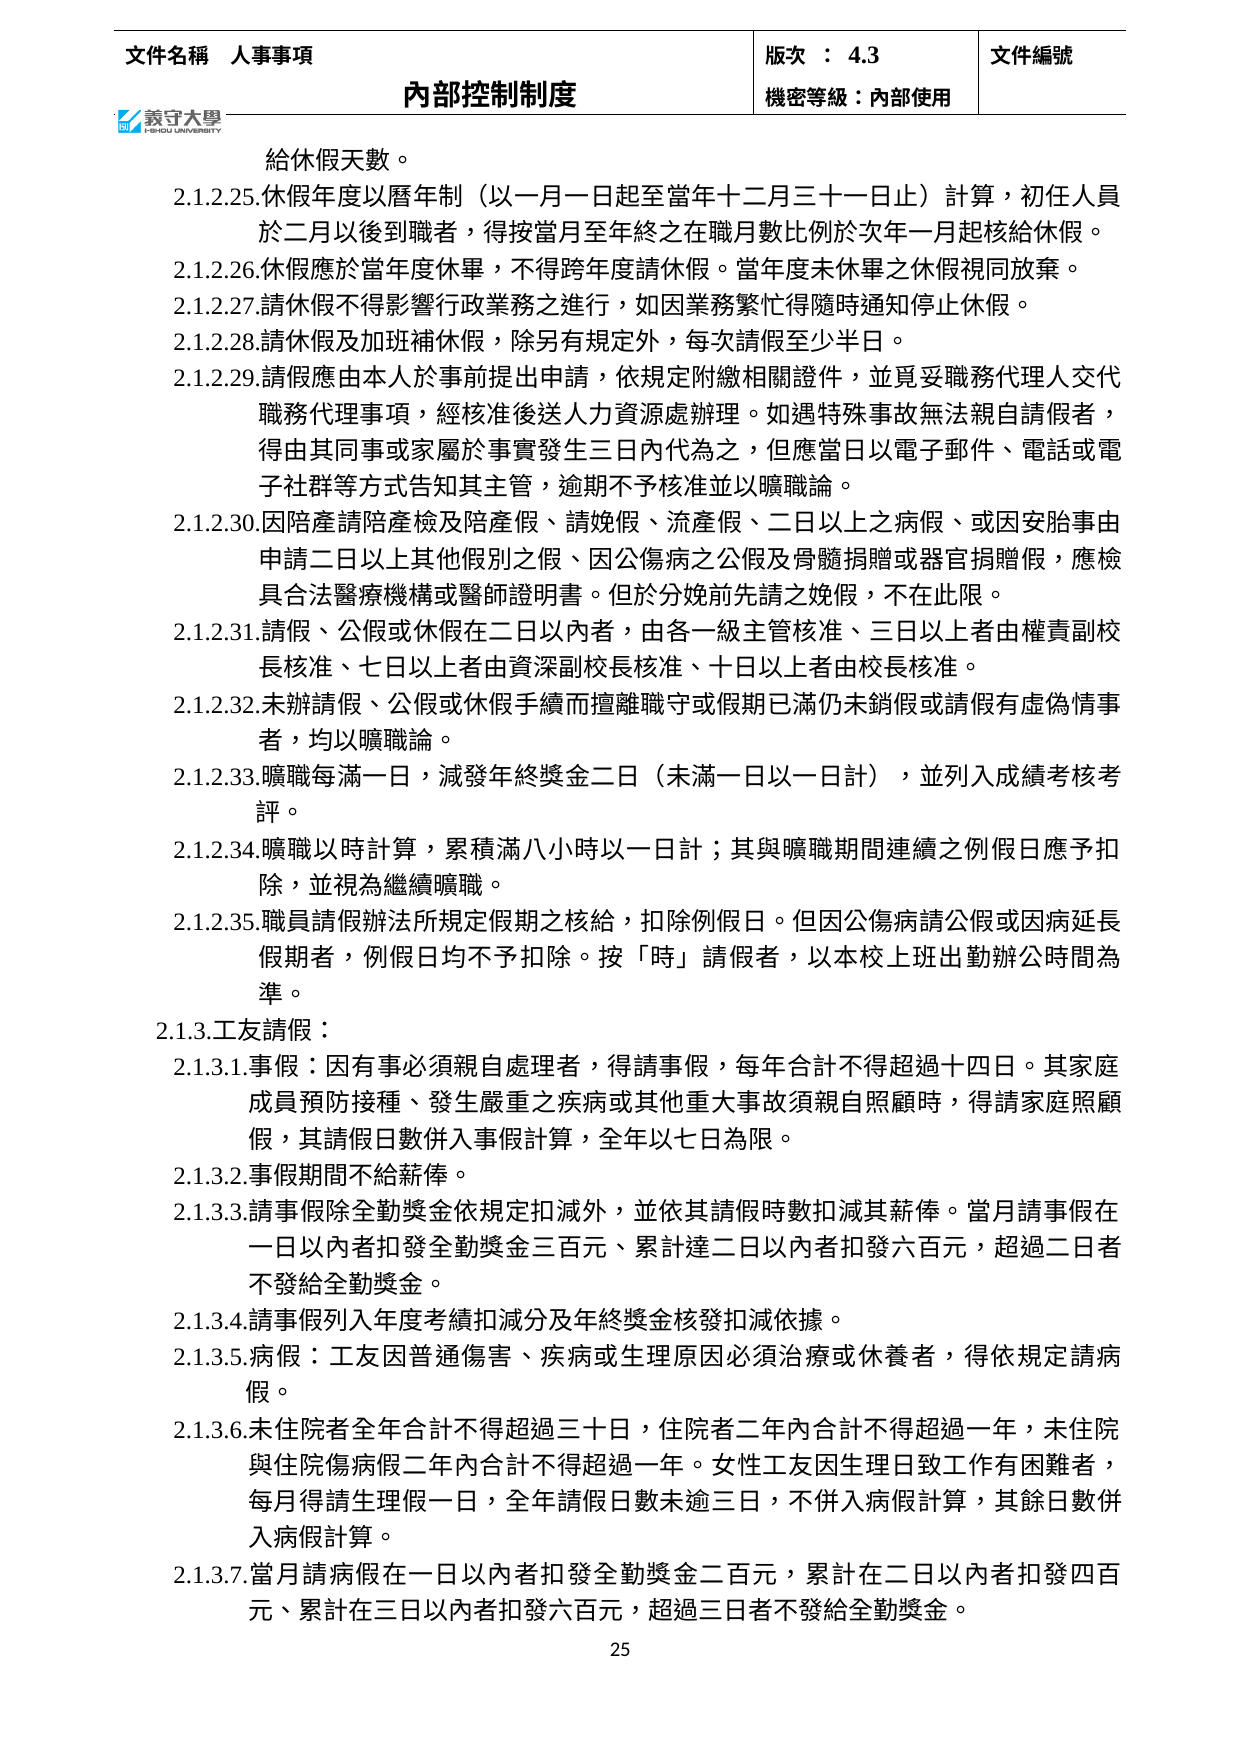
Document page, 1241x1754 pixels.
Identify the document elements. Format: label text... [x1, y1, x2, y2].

text 2.1.3.7.當月請病假在一日以內者扣發全勤獎金二百元，累計在二日以內者扣發四百元、累計在三日以內者扣發六百元，超過三日者不發給全勤獎金。 [173, 1554, 1122, 1627]
text 2.1.2.30.因陪產請陪產檢及陪產假、請娩假、流產假、二日以上之病假、或因安胎事由申請二日以上其他假別之假、因公傷病之公假及骨髓捐贈或器官捐贈假，應檢具合法醫療機構或醫師證明書。但於分娩前先請之娩假，不在此限。 [173, 503, 1122, 612]
text 2.1.2.26.休假應於當年度休畢，不得跨年度請休假。當年度未休畢之休假視同放棄。 [173, 249, 1122, 285]
text 2.1.3.5.病假：工友因普通傷害、疾病或生理原因必須治療或休養者，得依規定請病假。 [173, 1337, 1122, 1409]
text 2.1.2.28.請休假及加班補休假，除另有規定外，每次請假至少半日。 [173, 322, 1122, 358]
text 2.1.2.35.職員請假辦法所規定假期之核給，扣除例假日。但因公傷病請公假或因病延長假期者，例假日均不予扣除。按「時」請假者，以本校上班出勤辦公時間為準。 [173, 902, 1122, 1010]
text 2.1.2.34.曠職以時計算，累積滿八小時以一日計；其與曠職期間連續之例假日應予扣除，並視為繼續曠職。 [173, 829, 1122, 902]
text 2.1.3.6.未住院者全年合計不得超過三十日，住院者二年內合計不得超過一年，未住院與住院傷病假二年內合計不得超過一年。女性工友因生理日致工作有困難者，每月得請生理假一日，全年請假日數未逾三日，不併入病假計算，其餘日數併入病假計算。 [173, 1409, 1122, 1554]
text 2.1.2.33.曠職每滿一日，減發年終獎金二日（未滿一日以一日計），並列入成績考核考評。 [173, 757, 1122, 829]
text 2.1.2.31.請假、公假或休假在二日以內者，由各一級主管核准、三日以上者由權責副校長核准、七日以上者由資深副校長核准、十日以上者由校長核准。 [173, 612, 1122, 684]
text 2.1.3.1.事假：因有事必須親自處理者，得請事假，每年合計不得超過十四日。其家庭成員預防接種、發生嚴重之疾病或其他重大事故須親自照顧時，得請家庭照顧假，其請假日數併入事假計算，全年以七日為限。 [173, 1047, 1122, 1155]
text 2.1.3.4.請事假列入年度考績扣減分及年終獎金核發扣減依據。 [173, 1300, 1122, 1337]
text 2.1.3.3.請事假除全勤獎金依規定扣減外，並依其請假時數扣減其薪俸。當月請事假在一日以內者扣發全勤獎金三百元、累計達二日以內者扣發六百元，超過二日者不發給全勤獎金。 [173, 1192, 1122, 1300]
text 2.1.2.32.未辦請假、公假或休假手續而擅離職守或假期已滿仍未銷假或請假有虛偽情事者，均以曠職論。 [173, 684, 1122, 757]
text 2.1.2.27.請休假不得影響行政業務之進行，如因業務繁忙得隨時通知停止休假。 [173, 285, 1122, 322]
text 2.1.3.2.事假期間不給薪俸。 [173, 1155, 1122, 1192]
text 給休假天數。 [177, 140, 1122, 177]
text 2.1.2.25.休假年度以曆年制（以一月一日起至當年十二月三十一日止）計算，初任人員於二月以後到職者，得按當月至年終之在職月數比例於次年一月起核給休假。 [173, 177, 1122, 249]
text 2.1.3.工友請假： [156, 1010, 1122, 1047]
text 2.1.2.29.請假應由本人於事前提出申請，依規定附繳相關證件，並覓妥職務代理人交代職務代理事項，經核准後送人力資源處辦理。如遇特殊事故無法親自請假者，得由其同事或家屬於事實發生三日內代為之，但應當日以電子郵件、電話或電子社群等方式告知其主管，逾期不予核准並以曠職論。 [173, 358, 1122, 503]
